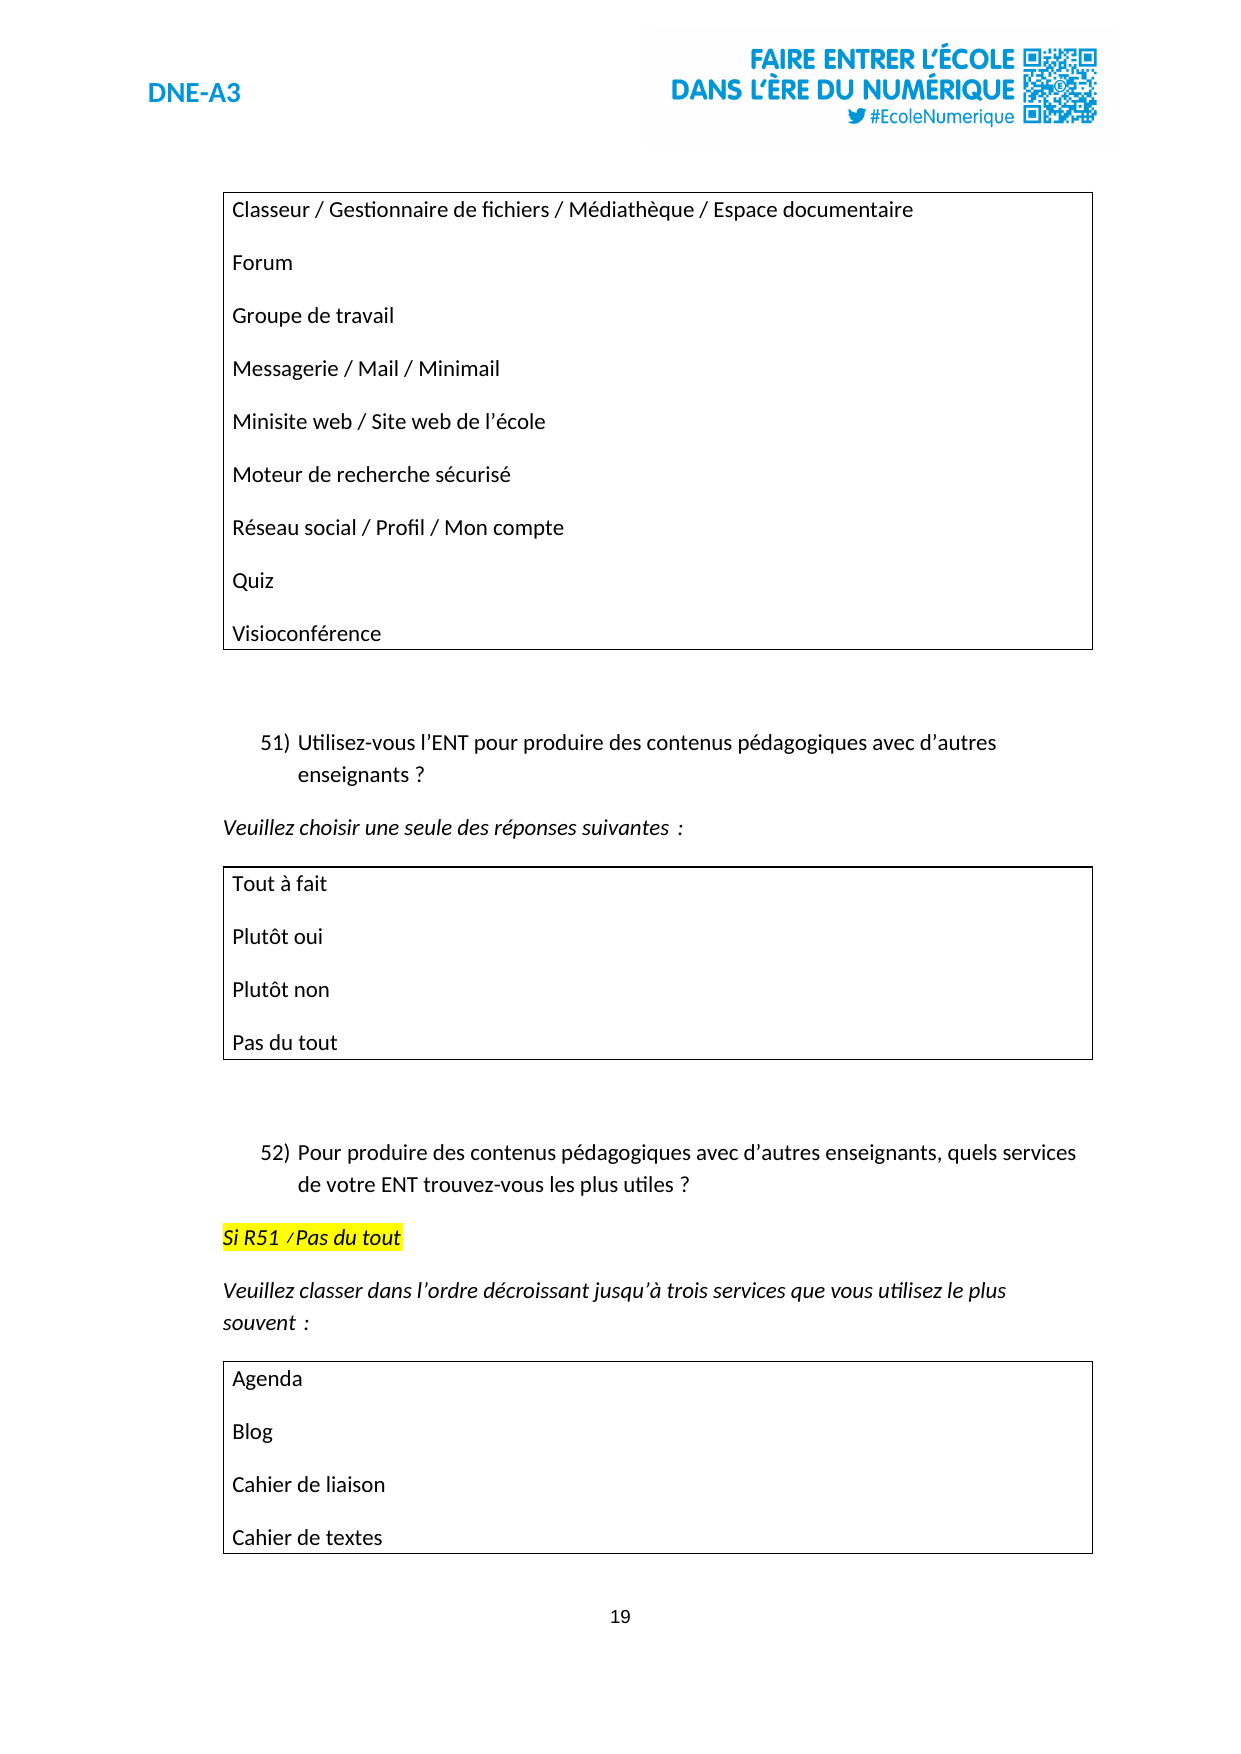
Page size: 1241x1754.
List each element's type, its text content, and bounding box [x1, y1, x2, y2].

list Minisite web / Site web de l’école [224, 404, 1092, 435]
list Utilisez-vous l’ENT pour produire des contenus pédagogiques avec d’autres enseignants ? [260, 728, 1093, 788]
list Tout à fait [224, 868, 1092, 897]
list Si R51 ≠Pas du tout [223, 1223, 1093, 1251]
list Blog [224, 1414, 1092, 1445]
list Plutôt non [224, 972, 1092, 1003]
list Quiz [224, 563, 1092, 594]
list Veuillez choisir une seule des réponses suivantes : [223, 813, 1093, 841]
list Plutôt oui [224, 919, 1092, 951]
list Cahier de liaison [224, 1467, 1092, 1498]
list Agenda [224, 1362, 1092, 1392]
list Groupe de travail [224, 298, 1092, 329]
list Cahier de textes [224, 1520, 1092, 1553]
list Classeur / Gestionnaire de fichiers / Médiathèque / Espace documentaire [224, 193, 1092, 223]
list Forum [224, 245, 1092, 276]
list Pas du tout [224, 1025, 1092, 1059]
list Messagerie / Mail / Minimail [224, 351, 1092, 382]
list Visioconférence [224, 616, 1092, 649]
list Réseau social / Profil / Mon compte [224, 510, 1092, 541]
list Moteur de recherche sécurisé [224, 457, 1092, 488]
list Veuillez classer dans l’ordre décroissant jusqu’à trois services que vous utilisez le plus souvent : [223, 1276, 1093, 1336]
list Pour produire des contenus pédagogiques avec d’autres enseignants, quels services de votre ENT trouvez-vous les plus utiles ? [260, 1138, 1093, 1198]
